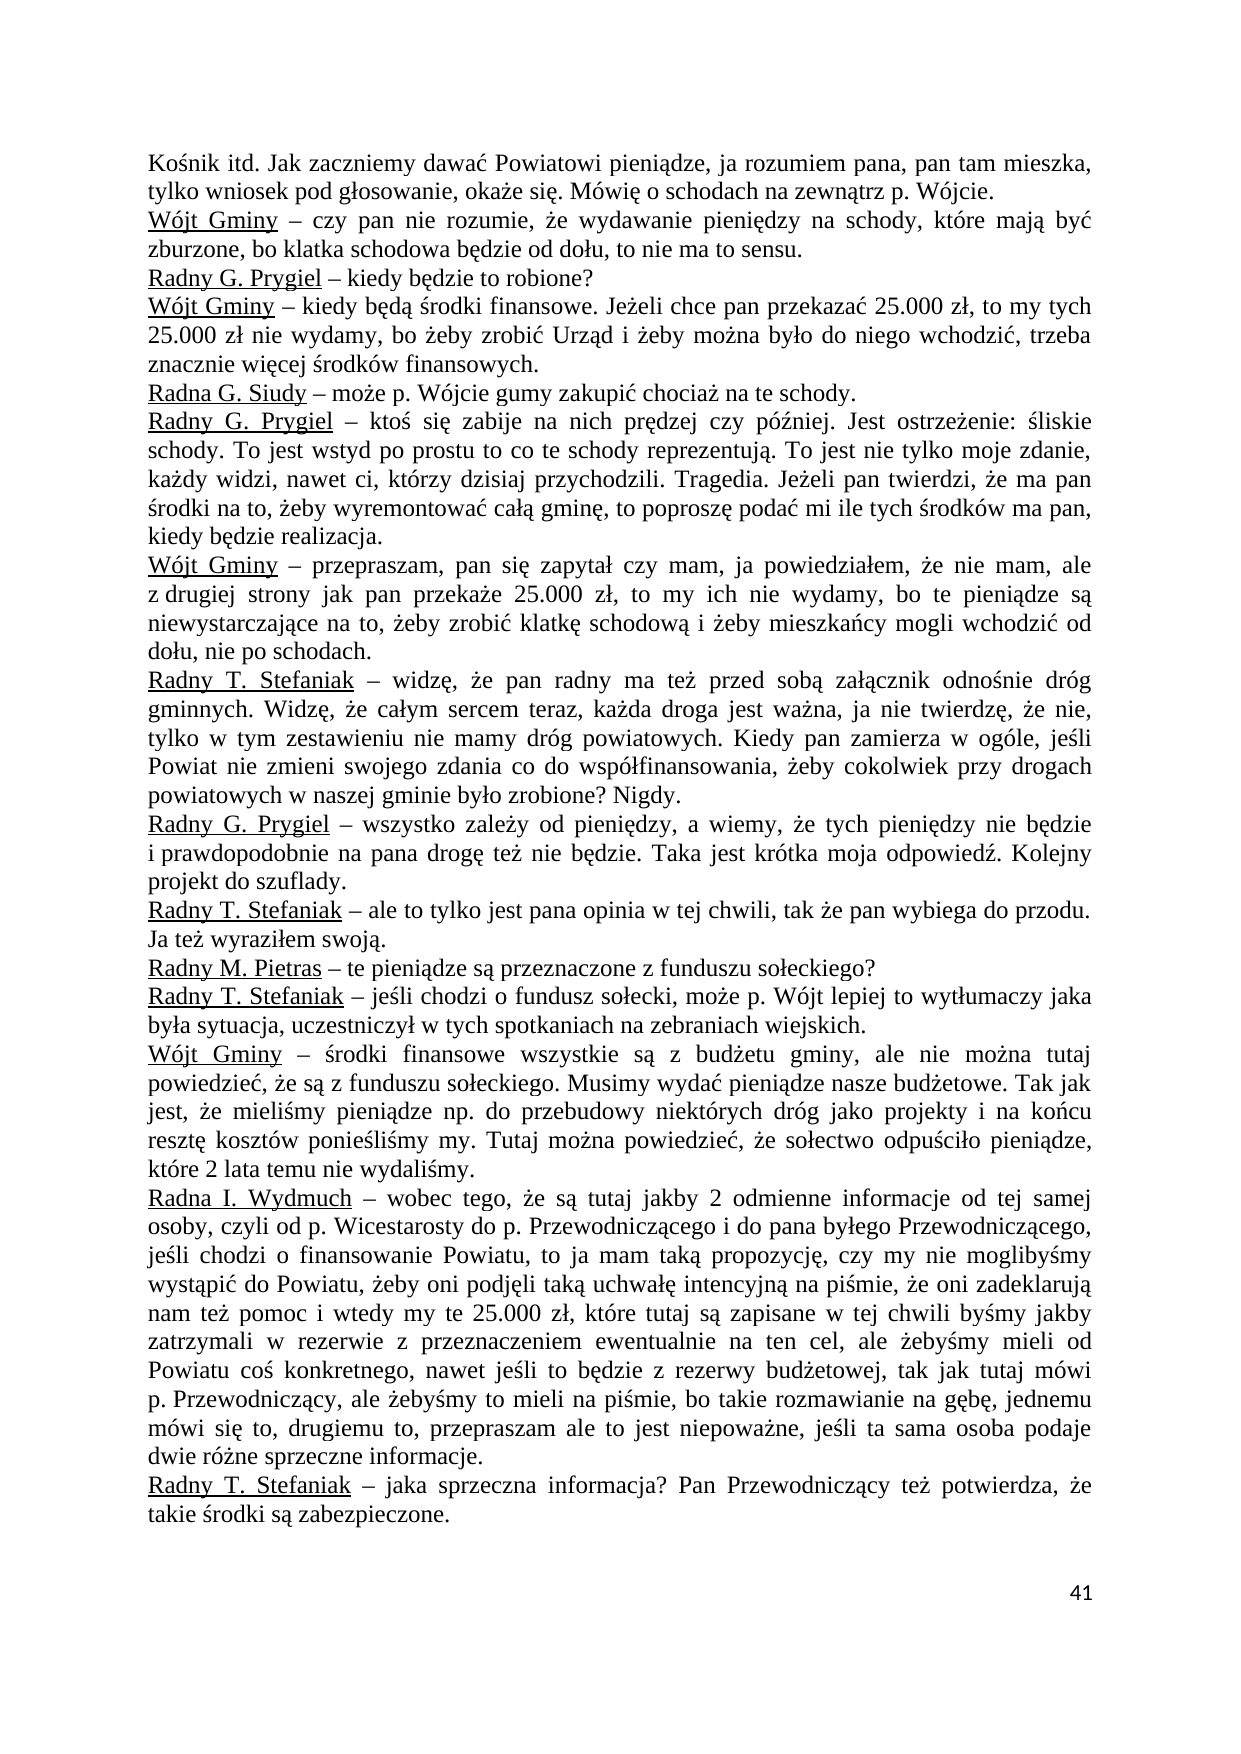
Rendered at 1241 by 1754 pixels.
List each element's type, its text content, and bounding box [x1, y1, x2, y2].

text Radny G. Prygiel – ktoś się zabije na nich prędzej czy później. Jest ostrzeżenie: śliskie schody. To jest wstyd po prostu to co te schody reprezentują. To jest nie tylko moje zdanie, każdy widzi, nawet ci, którzy dzisiaj przychodzili. Tragedia. Jeżeli pan twierdzi, że ma pan środki na to, żeby wyremontować całą gminę, to poproszę podać mi ile tych środków ma pan, kiedy będzie realizacja. [148, 406, 1093, 550]
text Radny G. Prygiel – kiedy będzie to robione? [148, 263, 1093, 291]
text Radna G. Siudy – może p. Wójcie gumy zakupić chociaż na te schody. [148, 378, 1093, 406]
text Wójt Gminy – kiedy będą środki finansowe. Jeżeli chce pan przekazać 25.000 zł, to my tych 25.000 zł nie wydamy, bo żeby zrobić Urząd i żeby można było do niego wchodzić, trzeba znacznie więcej środków finansowych. [148, 291, 1093, 378]
text Radny T. Stefaniak – jeśli chodzi o fundusz sołecki, może p. Wójt lepiej to wytłumaczy jaka była sytuacja, uczestniczył w tych spotkaniach na zebraniach wiejskich. [148, 981, 1093, 1039]
text Radny T. Stefaniak – widzę, że pan radny ma też przed sobą załącznik odnośnie dróg gminnych. Widzę, że całym sercem teraz, każda droga jest ważna, ja nie twierdzę, że nie, tylko w tym zestawieniu nie mamy dróg powiatowych. Kiedy pan zamierza w ogóle, jeśli Powiat nie zmieni swojego zdania co do współfinansowania, żeby cokolwiek przy drogach powiatowych w naszej gminie było zrobione? Nigdy. [148, 665, 1093, 809]
text Radny M. Pietras – te pieniądze są przeznaczone z funduszu sołeckiego? [148, 953, 1093, 981]
text Kośnik itd. Jak zaczniemy dawać Powiatowi pieniądze, ja rozumiem pana, pan tam mieszka, tylko wniosek pod głosowanie, okaże się. Mówię o schodach na zewnątrz p. Wójcie. [148, 148, 1093, 205]
text Wójt Gminy – przepraszam, pan się zapytał czy mam, ja powiedziałem, że nie mam, ale z drugiej strony jak pan przekaże 25.000 zł, to my ich nie wydamy, bo te pieniądze są niewystarczające na to, żeby zrobić klatkę schodową i żeby mieszkańcy mogli wchodzić od dołu, nie po schodach. [148, 550, 1093, 665]
text Radny T. Stefaniak – jaka sprzeczna informacja? Pan Przewodniczący też potwierdza, że takie środki są zabezpieczone. [148, 1470, 1093, 1528]
text Radny T. Stefaniak – ale to tylko jest pana opinia w tej chwili, tak że pan wybiega do przodu. Ja też wyraziłem swoją. [148, 895, 1093, 953]
text Wójt Gminy – czy pan nie rozumie, że wydawanie pieniędzy na schody, które mają być zburzone, bo klatka schodowa będzie od dołu, to nie ma to sensu. [148, 205, 1093, 263]
text Radna I. Wydmuch – wobec tego, że są tutaj jakby 2 odmienne informacje od tej samej osoby, czyli od p. Wicestarosty do p. Przewodniczącego i do pana byłego Przewodniczącego, jeśli chodzi o finansowanie Powiatu, to ja mam taką propozycję, czy my nie moglibyśmy wystąpić do Powiatu, żeby oni podjęli taką uchwałę intencyjną na piśmie, że oni zadeklarują nam też pomoc i wtedy my te 25.000 zł, które tutaj są zapisane w tej chwili byśmy jakby zatrzymali w rezerwie z przeznaczeniem ewentualnie na ten cel, ale żebyśmy mieli od Powiatu coś konkretnego, nawet jeśli to będzie z rezerwy budżetowej, tak jak tutaj mówi p. Przewodniczący, ale żebyśmy to mieli na piśmie, bo takie rozmawianie na gębę, jednemu mówi się to, drugiemu to, przepraszam ale to jest niepoważne, jeśli ta sama osoba podaje dwie różne sprzeczne informacje. [148, 1183, 1093, 1470]
text Wójt Gminy – środki finansowe wszystkie są z budżetu gminy, ale nie można tutaj powiedzieć, że są z funduszu sołeckiego. Musimy wydać pieniądze nasze budżetowe. Tak jak jest, że mieliśmy pieniądze np. do przebudowy niektórych dróg jako projekty i na końcu resztę kosztów ponieśliśmy my. Tutaj można powiedzieć, że sołectwo odpuściło pieniądze, które 2 lata temu nie wydaliśmy. [148, 1039, 1093, 1183]
text Radny G. Prygiel – wszystko zależy od pieniędzy, a wiemy, że tych pieniędzy nie będzie i prawdopodobnie na pana drogę też nie będzie. Taka jest krótka moja odpowiedź. Kolejny projekt do szuflady. [148, 809, 1093, 895]
